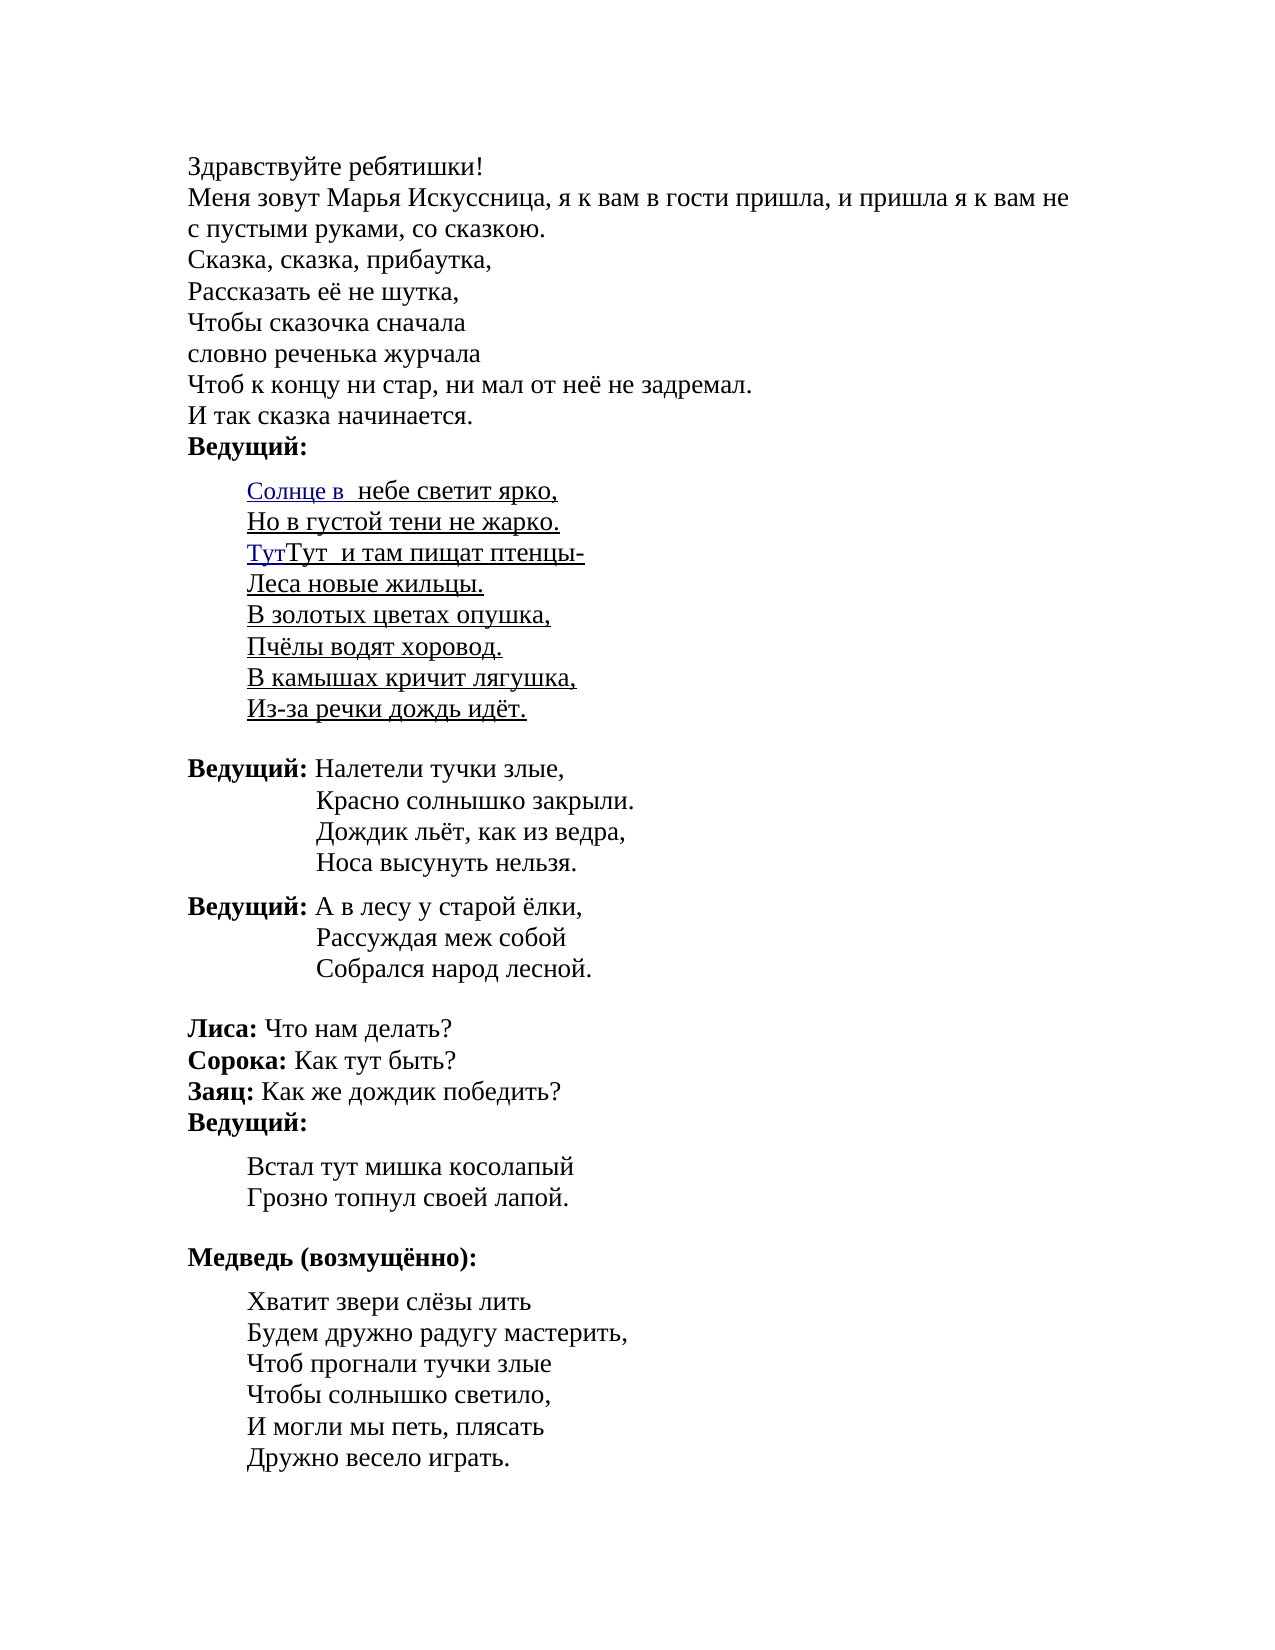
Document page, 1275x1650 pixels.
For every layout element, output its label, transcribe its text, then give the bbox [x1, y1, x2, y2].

text Ведущий: А в лесу у старой ёлки, Рассуждая меж собой Собрался народ лесной. [187, 890, 1028, 983]
text Здравствуйте ребятишки! Меня зовут Марья Искуссница, я к вам в гости пришла, и пришла я к вам не с пустыми руками, со сказкою. Сказка, сказка, прибаутка, Рассказать её не шутка, Чтобы сказочка сначала словно реченька журчала Чтоб к концу ни стар, ни мал от неё не задремал. И так сказка начинается. [187, 150, 1087, 430]
text Ведущий: [187, 430, 1087, 461]
text Медведь (возмущённо): [187, 1241, 1087, 1273]
text Встал тут мишка косолапый Грозно топнул своей лапой. [247, 1150, 1028, 1212]
text Солнце в небе светит ярко, Но в густой тени не жарко. ТутТут и там пищат птенцы- Леса новые жильцы. В золотых цветах опушка, Пчёлы водят хоровод. В камышах кричит лягушка, Из-за речки дождь идёт. [247, 474, 1028, 723]
text Хватит звери слёзы лить Будем дружно радугу мастерить, Чтоб прогнали тучки злые Чтобы солнышко светило, И могли мы петь, плясать Дружно весело играть. [247, 1285, 1028, 1472]
text Ведущий: Налетели тучки злые, Красно солнышко закрыли. Дождик льёт, как из ведра, Носа высунуть нельзя. [187, 753, 1087, 877]
text Лиса: Что нам делать? Сорока: Как тут быть? Заяц: Как же дождик победить? Ведущий: [187, 1013, 1087, 1137]
